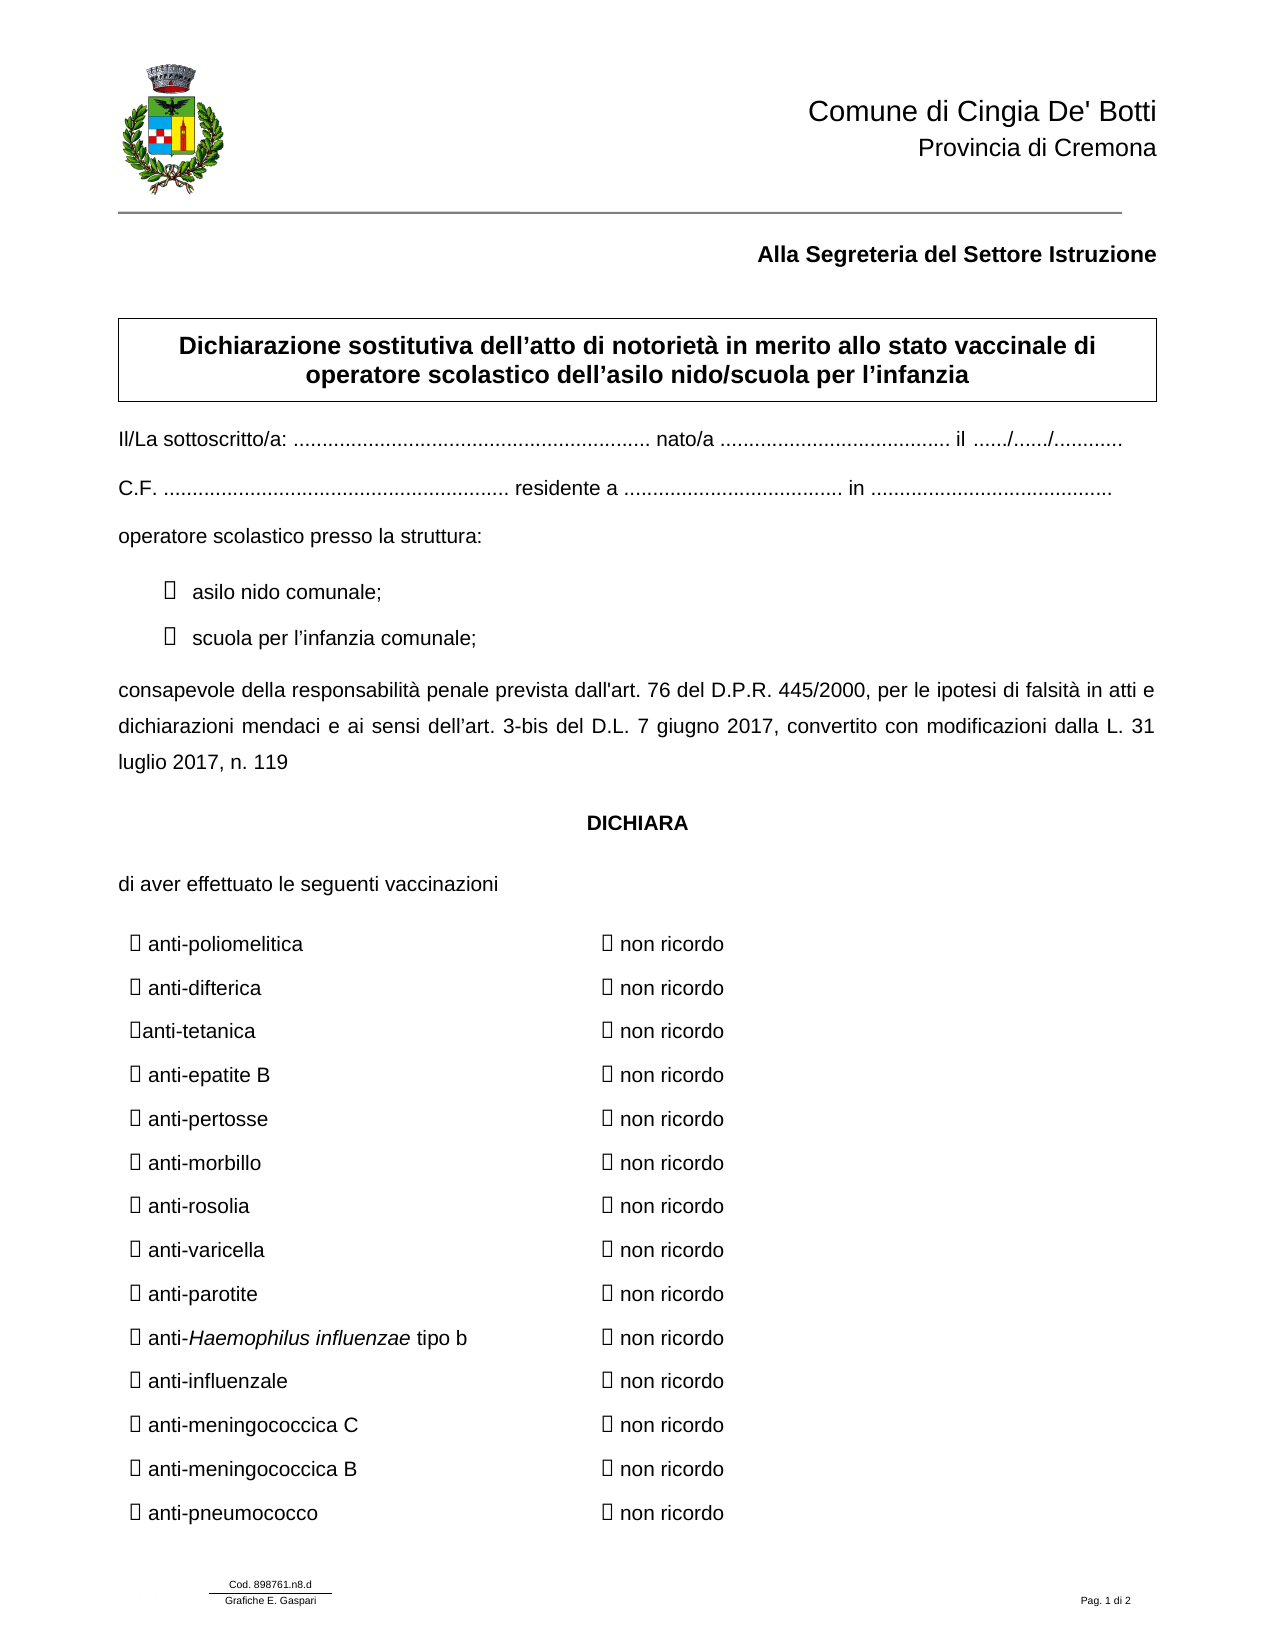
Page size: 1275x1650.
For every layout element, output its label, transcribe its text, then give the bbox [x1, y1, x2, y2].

table_cell  anti-influenzale [117, 1358, 589, 1402]
picture [122, 64, 224, 195]
text  asilo nido comunale; [162, 572, 1157, 606]
table_cell  non ricordo [589, 1271, 1156, 1314]
table_cell  non ricordo [589, 1402, 1156, 1446]
table_header Dichiarazione sostitutiva dell’atto di notorietà in merito allo stato vaccinale di operatore scolastico dell’asilo nido/scuola per l’infanzia [119, 319, 1156, 401]
table_cell  non ricordo [589, 1052, 1156, 1096]
table_cell  non ricordo [589, 964, 1156, 1008]
table_cell  non ricordo [589, 1139, 1156, 1183]
text DICHIARA [118, 811, 1157, 835]
table_cell  non ricordo [589, 1358, 1156, 1402]
table_cell  non ricordo [589, 1096, 1156, 1139]
table_cell  anti-difterica [117, 964, 589, 1008]
table_cell  anti-meningococcica C [117, 1402, 589, 1446]
table_cell  non ricordo [589, 1446, 1156, 1489]
text Provincia di Cremona [224, 133, 1157, 162]
table_cell  non ricordo [589, 1314, 1156, 1358]
text  scuola per l’infanzia comunale; [162, 619, 1157, 653]
table_header  anti-poliomelitica [117, 921, 589, 964]
table_cell  non ricordo [589, 1008, 1156, 1052]
text Alla Segreteria del Settore Istruzione [118, 241, 1157, 267]
text di aver effettuato le seguenti vaccinazioni [118, 872, 1157, 896]
table_cell  anti-pneumococco [117, 1489, 589, 1533]
table_cell  anti-pertosse [117, 1096, 589, 1139]
text consapevole della responsabilità penale prevista dall'art. 76 del D.P.R. 445/2000, per le ipotesi di falsità in atti e dichiarazioni mendaci e ai sensi dell’art. 3-bis del D.L. 7 giugno 2017, convertito con modificazioni dalla L. 31 luglio 2017, n. 119 [118, 678, 1157, 774]
table_cell anti-tetanica [117, 1008, 589, 1052]
table_cell  non ricordo [589, 1489, 1156, 1533]
table_cell  anti-varicella [117, 1227, 589, 1271]
table_cell  anti-epatite B [117, 1052, 589, 1096]
text Comune di Cingia De' Botti [224, 94, 1157, 128]
table_cell  non ricordo [589, 1227, 1156, 1271]
table_cell  non ricordo [589, 1183, 1156, 1227]
table_cell  anti-Haemophilus influenzae tipo b [117, 1314, 589, 1358]
text operatore scolastico presso la struttura: [118, 524, 1157, 548]
table_cell  anti-morbillo [117, 1139, 589, 1183]
table_header  non ricordo [589, 921, 1156, 964]
table_cell  anti-rosolia [117, 1183, 589, 1227]
table_cell  anti-meningococcica B [117, 1446, 589, 1489]
text C.F. ............................................................ residente a ...................................... in .......................................... [118, 475, 1157, 499]
table_cell  anti-parotite [117, 1271, 589, 1314]
text Il/La sottoscritto/a: .............................................................. nato/a ........................................ il ....../....../............ [118, 427, 1157, 451]
